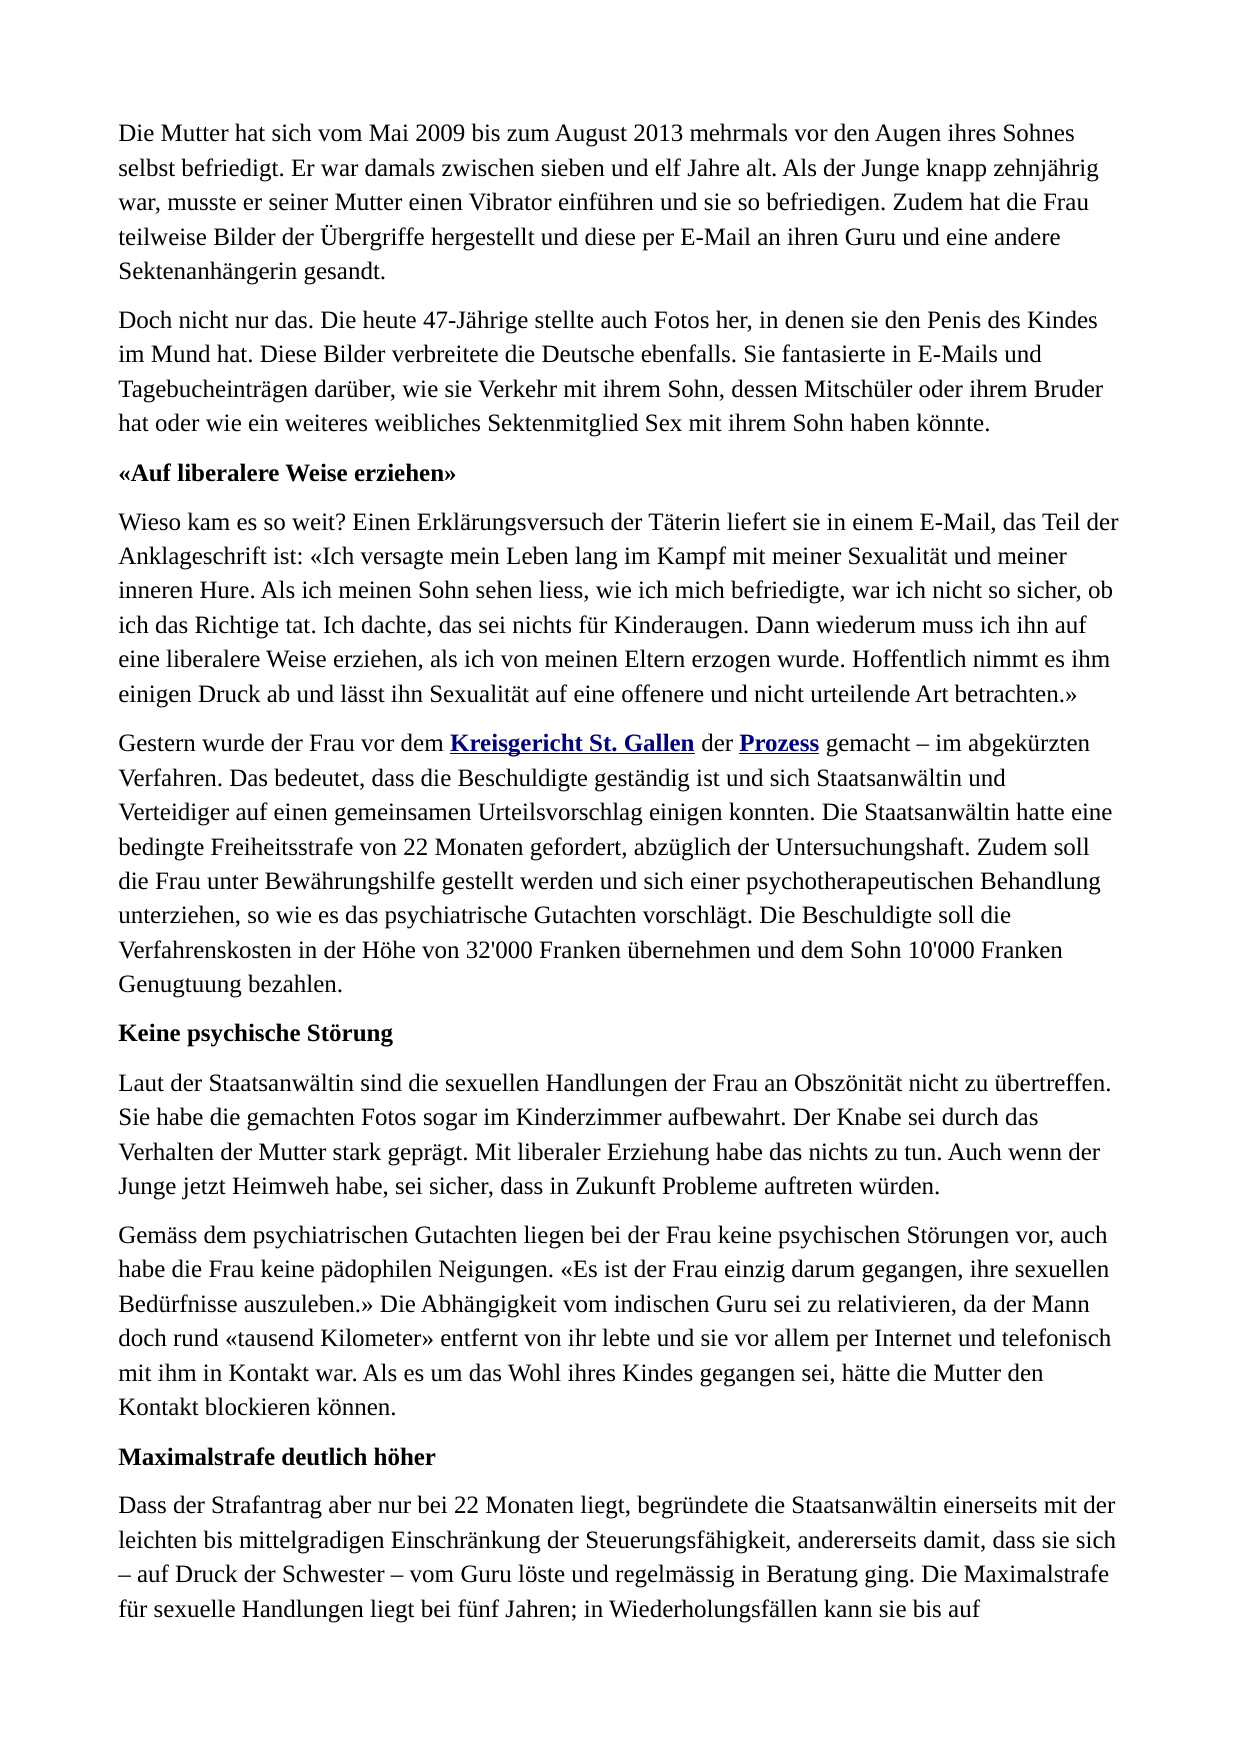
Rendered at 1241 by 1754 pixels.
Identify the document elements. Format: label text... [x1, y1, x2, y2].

text Laut der Staatsanwältin sind die sexuellen Handlungen der Frau an Obszönität nicht zu übertreffen. Sie habe die gemachten Fotos sogar im Kinderzimmer aufbewahrt. Der Knabe sei durch das Verhalten der Mutter stark geprägt. Mit liberaler Erziehung habe das nichts zu tun. Auch wenn der Junge jetzt Heimweh habe, sei sicher, dass in Zukunft Probleme auftreten würden. [118, 1068, 1122, 1200]
text Gestern wurde der Frau vor dem Kreisgericht St. Gallen der Prozess gemacht – im abgekürzten Verfahren. Das bedeutet, dass die Beschuldigte geständig ist und sich Staatsanwältin und Verteidiger auf einen gemeinsamen Urteilsvorschlag einigen konnten. Die Staatsanwältin hatte eine bedingte Freiheitsstrafe von 22 Monaten gefordert, abzüglich der Untersuchungshaft. Zudem soll die Frau unter Bewährungshilfe gestellt werden und sich einer psychotherapeutischen Behandlung unterziehen, so wie es das psychiatrische Gutachten vorschlägt. Die Beschuldigte soll die Verfahrenskosten in der Höhe von 32'000 Franken übernehmen und dem Sohn 10'000 Franken Genugtuung bezahlen. [118, 728, 1122, 998]
text Maximalstrafe deutlich höher [118, 1442, 1122, 1470]
text Doch nicht nur das. Die heute 47-Jährige stellte auch Fotos her, in denen sie den Penis des Kindes im Mund hat. Diese Bilder verbreitete die Deutsche ebenfalls. Sie fantasierte in E-Mails und Tagebucheinträgen darüber, wie sie Verkehr mit ihrem Sohn, dessen Mitschüler oder ihrem Bruder hat oder wie ein weiteres weibliches Sektenmitglied Sex mit ihrem Sohn haben könnte. [118, 305, 1122, 437]
text Dass der Strafantrag aber nur bei 22 Monaten liegt, begründete die Staatsanwältin einerseits mit der leichten bis mittelgradigen Einschränkung der Steuerungsfähigkeit, andererseits damit, dass sie sich – auf Druck der Schwester – vom Guru löste und regelmässig in Beratung ging. Die Maximalstrafe für sexuelle Handlungen liegt bei fünf Jahren; in Wiederholungsfällen kann sie bis auf [118, 1491, 1122, 1623]
text Keine psychische Störung [118, 1018, 1122, 1047]
text «Auf liberalere Weise erziehen» [118, 458, 1122, 486]
text Gemäss dem psychiatrischen Gutachten liegen bei der Frau keine psychischen Störungen vor, auch habe die Frau keine pädophilen Neigungen. «Es ist der Frau einzig darum gegangen, ihre sexuellen Bedürfnisse auszuleben.» Die Abhängigkeit vom indischen Guru sei zu relativieren, da der Mann doch rund «tausend Kilometer» entfernt von ihr lebte und sie vor allem per Internet und telefonisch mit ihm in Kontakt war. Als es um das Wohl ihres Kindes gegangen sei, hätte die Mutter den Kontakt blockieren können. [118, 1220, 1122, 1421]
text Wieso kam es so weit? Einen Erklärungsversuch der Täterin liefert sie in einem E-Mail, das Teil der Anklageschrift ist: «Ich versagte mein Leben lang im Kampf mit meiner Sexualität und meiner inneren Hure. Als ich meinen Sohn sehen liess, wie ich mich befriedigte, war ich nicht so sicher, ob ich das Richtige tat. Ich dachte, das sei nichts für Kinder­augen. Dann wiederum muss ich ihn auf eine liberalere Weise erziehen, als ich von meinen Eltern erzogen wurde. Hoffentlich nimmt es ihm einigen Druck ab und lässt ihn Sexualität auf eine offenere und nicht urteilende Art betrachten.» [118, 507, 1122, 708]
text Die Mutter hat sich vom Mai 2009 bis zum August 2013 mehrmals vor den Augen ihres Sohnes selbst befriedigt. Er war damals zwischen sieben und elf Jahre alt. Als der Junge knapp zehnjährig war, musste er seiner Mutter einen Vibrator einführen und sie so befriedigen. Zudem hat die Frau teilweise Bilder der Übergriffe hergestellt und diese per E-Mail an ihren Guru und eine andere Sektenanhängerin gesandt. [118, 118, 1122, 285]
